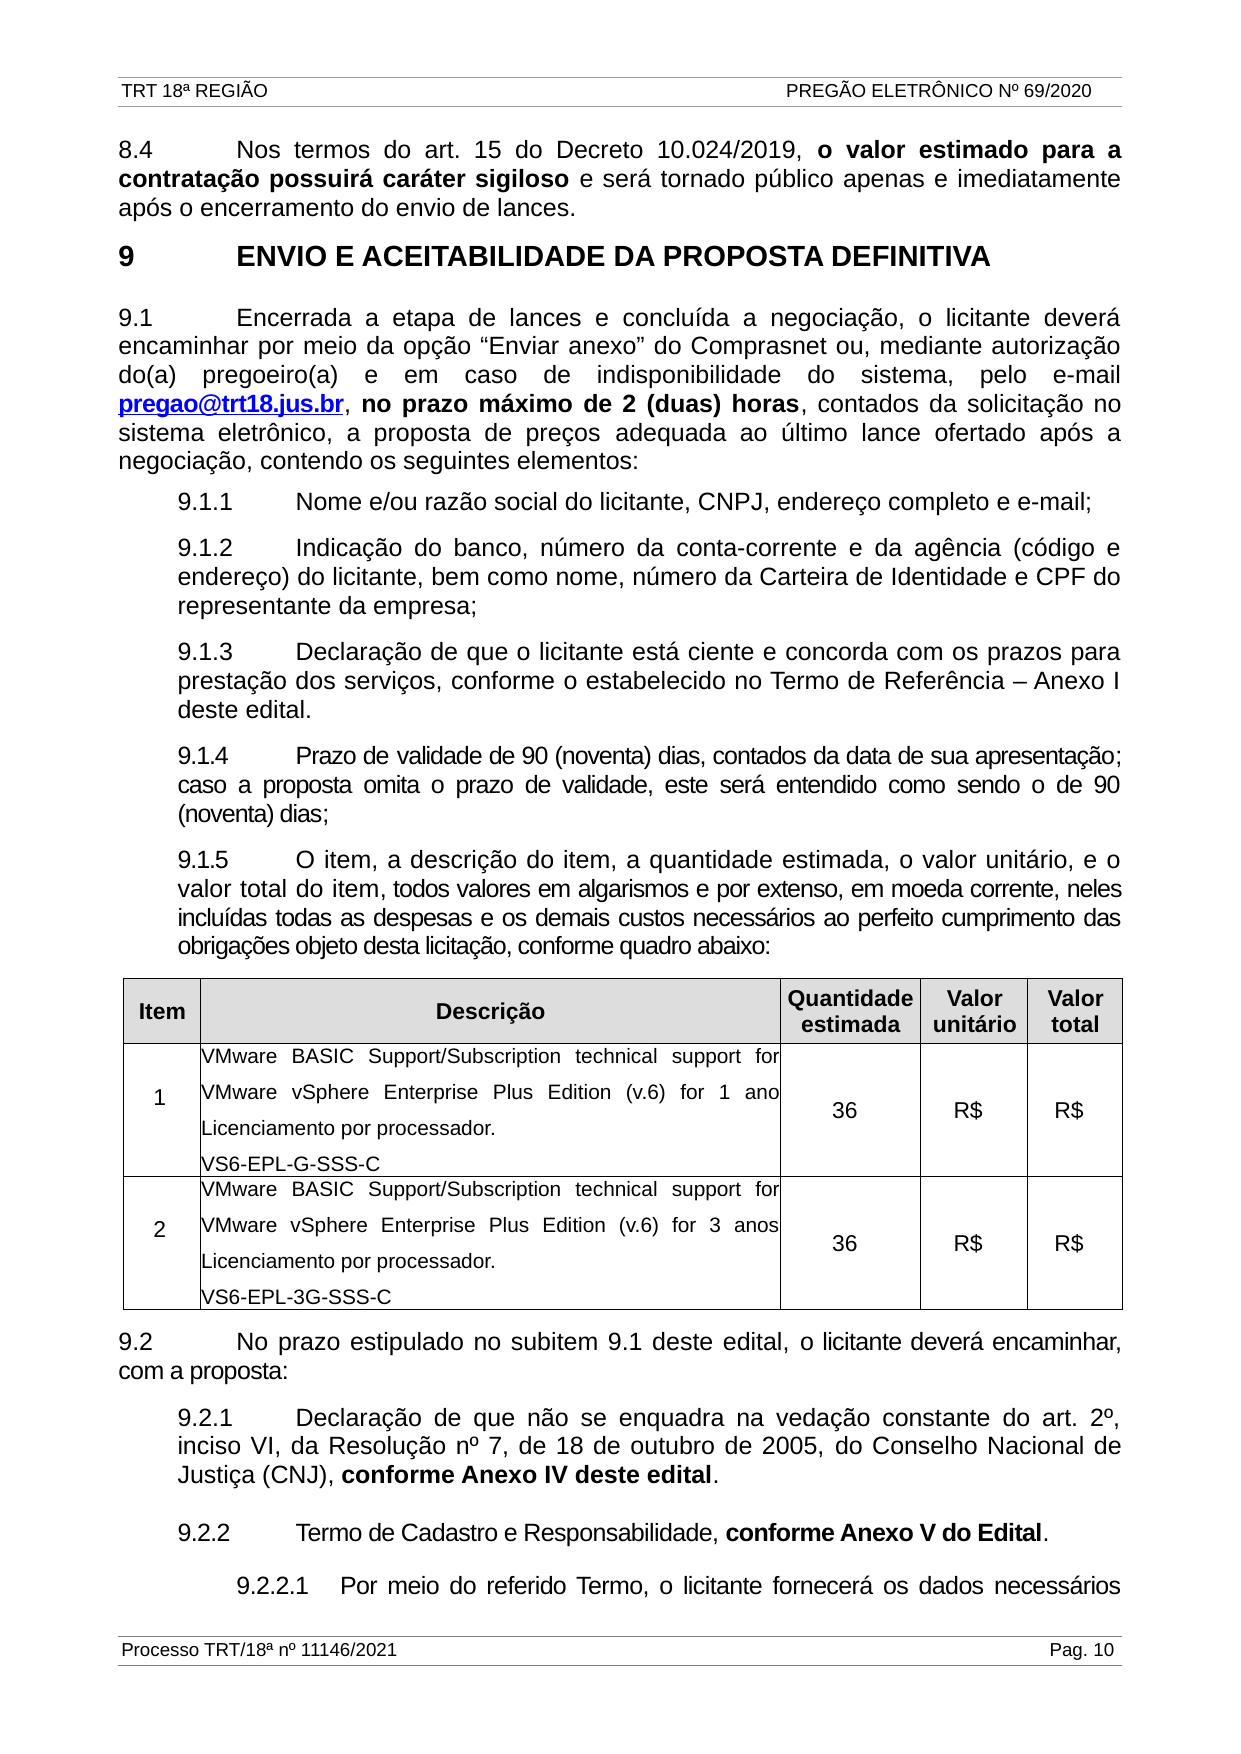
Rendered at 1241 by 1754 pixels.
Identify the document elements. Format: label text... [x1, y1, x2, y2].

text 8.4 Nos termos do art. 15 do Decreto 10.024/2019, o valor estimado para a contratação possuirá caráter sigiloso e será tornado público apenas e imediatamente após o encerramento do envio de lances. [118, 136, 1122, 222]
table_cell 36 [781, 1044, 920, 1176]
table_cell VMware BASIC Support/Subscription technical support for VMware vSphere Enterprise Plus Edition (v.6) for 1 ano Licenciamento por processador. VS6-EPL-G-SSS-C [201, 1044, 780, 1176]
table_cell VMware BASIC Support/Subscription technical support for VMware vSphere Enterprise Plus Edition (v.6) for 3 anos Licenciamento por processador. VS6-EPL-3G-SSS-C [201, 1177, 780, 1309]
list 9.1.3 Declaração de que o licitante está ciente e concorda com os prazos para prestação dos serviços, conforme o estabelecido no Termo de Referência – Anexo I deste edital. [177, 637, 1122, 723]
table_cell 36 [781, 1177, 920, 1309]
table_cell R$ [1028, 1044, 1122, 1176]
text 9.2.2 Termo de Cadastro e Responsabilidade, conforme Anexo V do Edital. [177, 1518, 1122, 1547]
table_header Valor total [1028, 979, 1122, 1043]
text 9.2 No prazo estipulado no subitem 9.1 deste edital, o licitante deverá encaminhar, com a proposta: [118, 1327, 1122, 1385]
list 9.1.5 O item, a descrição do item, a quantidade estimada, o valor unitário, e o valor total do item, todos valores em algarismos e por extenso, em moeda corrente, neles incluídas todas as despesas e os demais custos necessários ao perfeito cumprimento das obrigações objeto desta licitação, conforme quadro abaixo: [177, 845, 1122, 960]
table_header Item [124, 979, 200, 1043]
table_header Descrição [201, 979, 780, 1043]
table_cell 1 [124, 1044, 200, 1176]
text 9.2.2.1 Por meio do referido Termo, o licitante fornecerá os dados necessários [236, 1571, 1122, 1599]
table_cell R$ [1028, 1177, 1122, 1309]
table_header Quantidade estimada [781, 979, 920, 1043]
text 9 ENVIO E ACEITABILIDADE DA PROPOSTA DEFINITIVA [118, 239, 1122, 273]
list 9.1.4 Prazo de validade de 90 (noventa) dias, contados da data de sua apresentação; caso a proposta omita o prazo de validade, este será entendido como sendo o de 90 (noventa) dias; [177, 741, 1122, 827]
text 9.2.1 Declaração de que não se enquadra na vedação constante do art. 2º, inciso VI, da Resolução nº 7, de 18 de outubro de 2005, do Conselho Nacional de Justiça (CNJ), conforme Anexo IV deste edital. [177, 1403, 1122, 1489]
text 9.1.2 Indicação do banco, número da conta-corrente e da agência (código e endereço) do licitante, bem como nome, número da Carteira de Identidade e CPF do representante da empresa; [177, 533, 1122, 619]
table_cell 2 [124, 1177, 200, 1309]
text 9.1 Encerrada a etapa de lances e concluída a negociação, o licitante deverá encaminhar por meio da opção “Enviar anexo” do Comprasnet ou, mediante autorização do(a) pregoeiro(a) e em caso de indisponibilidade do sistema, pelo e-mail pregao@trt18.jus.br, no prazo máximo de 2 (duas) horas, contados da solicitação no sistema eletrônico, a proposta de preços adequada ao último lance ofertado após a negociação, contendo os seguintes elementos: [118, 302, 1122, 475]
table_header Valor unitário [921, 979, 1027, 1043]
table_cell R$ [921, 1177, 1027, 1309]
table_cell R$ [921, 1044, 1027, 1176]
text 9.1.1 Nome e/ou razão social do licitante, CNPJ, endereço completo e e-mail; [177, 487, 1122, 516]
